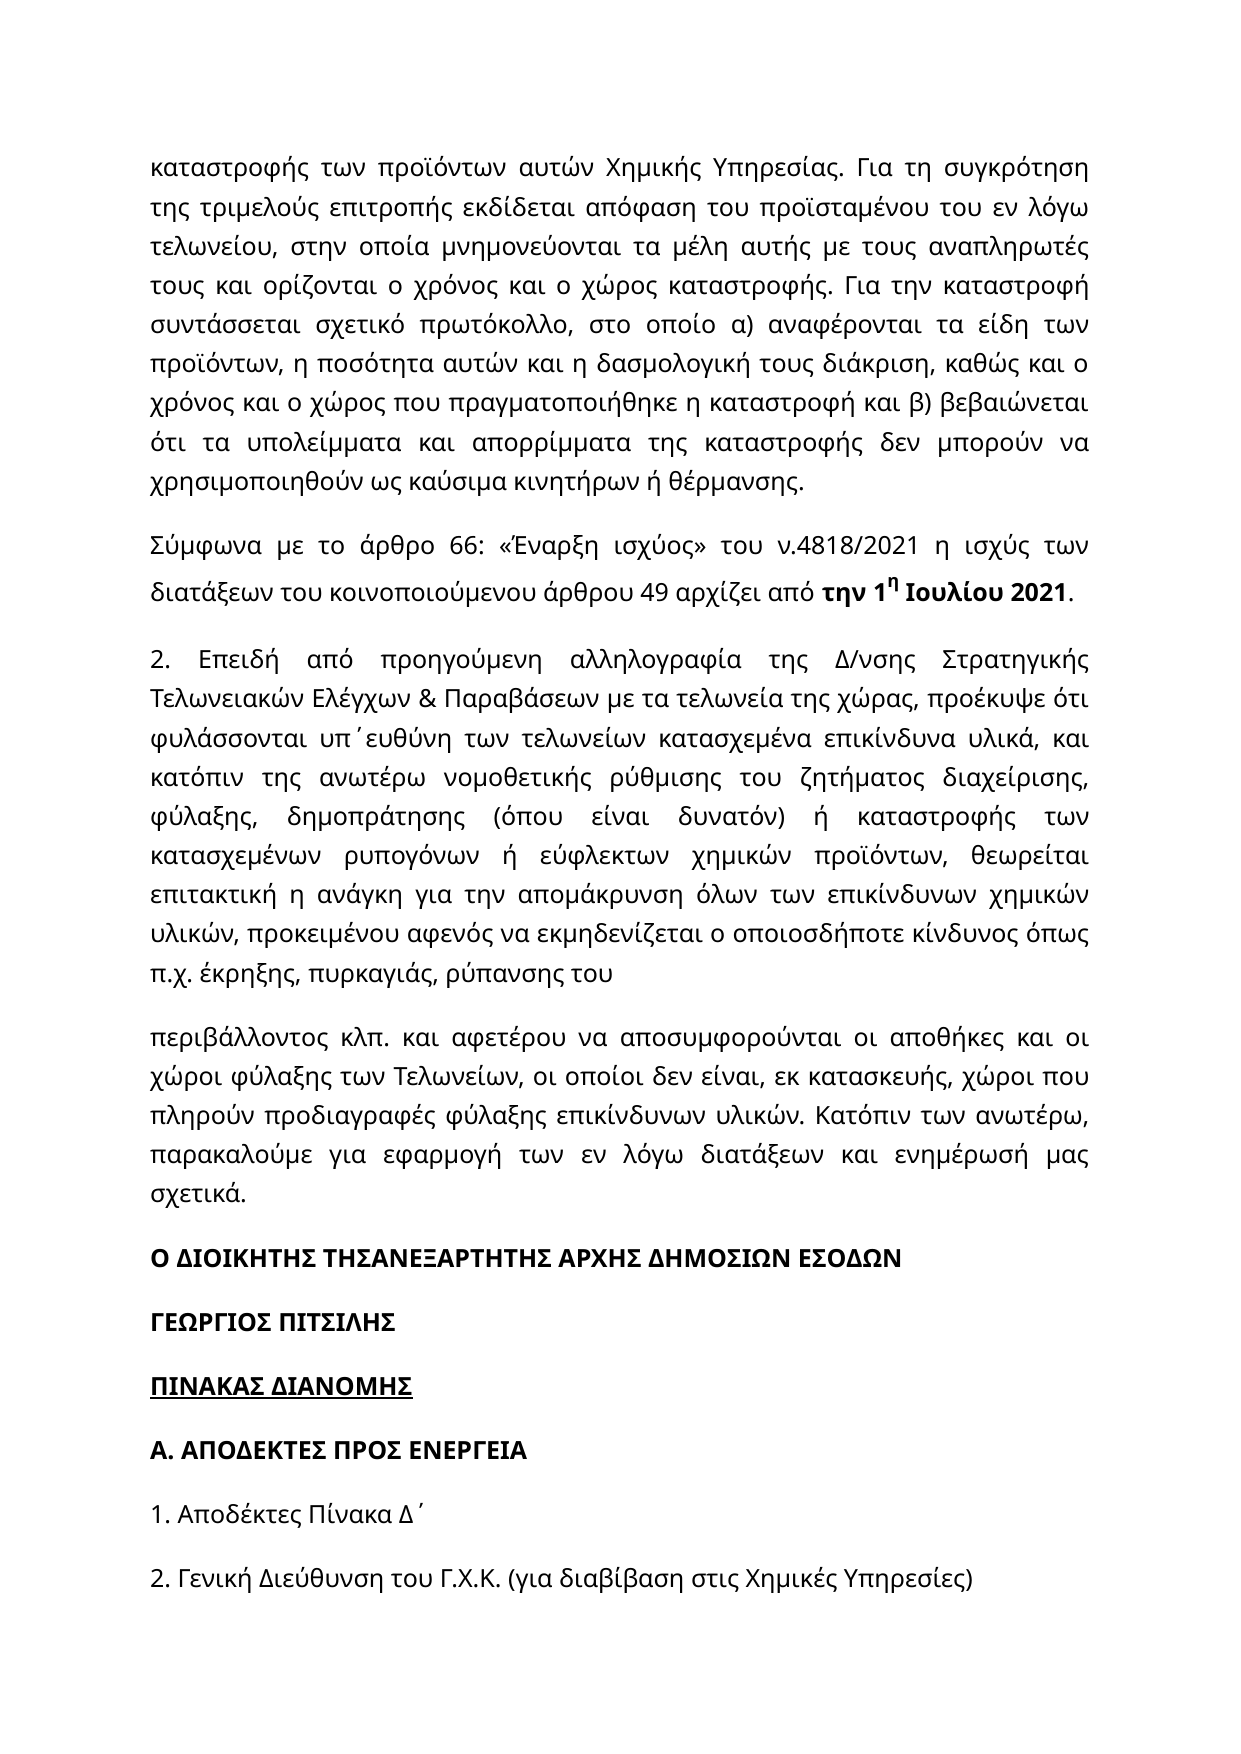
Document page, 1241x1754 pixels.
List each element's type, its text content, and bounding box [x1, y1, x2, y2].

text καταστροφής των προϊόντων αυτών Χημικής Υπηρεσίας. Για τη συγκρότηση της τριμελούς επιτροπής εκδίδεται απόφαση του προϊσταμένου του εν λόγω τελωνείου, στην οποία μνημονεύονται τα μέλη αυτής με τους αναπληρωτές τους και ορίζονται ο χρόνος και ο χώρος καταστροφής. Για την καταστροφή συντάσσεται σχετικό πρωτόκολλο, στο οποίο α) αναφέρονται τα είδη των προϊόντων, η ποσότητα αυτών και η δασμολογική τους διάκριση, καθώς και ο χρόνος και ο χώρος που πραγματοποιήθηκε η καταστροφή και β) βεβαιώνεται ότι τα υπολείμματα και απορρίμματα της καταστροφής δεν μπορούν να χρησιμοποιηθούν ως καύσιμα κινητήρων ή θέρμανσης. [150, 150, 1090, 497]
text περιβάλλοντος κλπ. και αφετέρου να αποσυμφορούνται οι αποθήκες και οι χώροι φύλαξης των Τελωνείων, οι οποίοι δεν είναι, εκ κατασκευής, χώροι που πληρούν προδιαγραφές φύλαξης επικίνδυνων υλικών. Κατόπιν των ανωτέρω, παρακαλούμε για εφαρμογή των εν λόγω διατάξεων και ενημέρωσή μας σχετικά. [150, 1019, 1090, 1210]
text Α. ΑΠΟΔΕΚΤΕΣ ΠΡΟΣ ΕΝΕΡΓΕΙΑ [150, 1433, 1090, 1467]
text 1. Αποδέκτες Πίνακα Δ΄ [150, 1497, 1090, 1531]
text Ο ΔΙΟΙΚΗΤΗΣ ΤΗΣΑΝΕΞΑΡΤΗΤΗΣ ΑΡΧΗΣ ΔΗΜΟΣΙΩΝ ΕΣΟΔΩΝ [150, 1240, 1090, 1274]
text 2. Επειδή από προηγούμενη αλληλογραφία της Δ/νσης Στρατηγικής Τελωνειακών Ελέγχων & Παραβάσεων με τα τελωνεία της χώρας, προέκυψε ότι φυλάσσονται υπ΄ευθύνη των τελωνείων κατασχεμένα επικίνδυνα υλικά, και κατόπιν της ανωτέρω νομοθετικής ρύθμισης του ζητήματος διαχείρισης, φύλαξης, δημοπράτησης (όπου είναι δυνατόν) ή καταστροφής των κατασχεμένων ρυπογόνων ή εύφλεκτων χημικών προϊόντων, θεωρείται επιτακτική η ανάγκη για την απομάκρυνση όλων των επικίνδυνων χημικών υλικών, προκειμένου αφενός να εκμηδενίζεται ο οποιοσδήποτε κίνδυνος όπως π.χ. έκρηξης, πυρκαγιάς, ρύπανσης του [150, 642, 1090, 989]
text 2. Γενική Διεύθυνση του Γ.Χ.Κ. (για διαβίβαση στις Χημικές Υπηρεσίες) [150, 1561, 1090, 1595]
text ΠΙΝΑΚΑΣ ΔΙΑΝΟΜΗΣ [150, 1368, 1090, 1403]
text ΓΕΩΡΓΙΟΣ ΠΙΤΣΙΛΗΣ [150, 1304, 1090, 1338]
text Σύμφωνα με το άρθρο 66: «Έναρξη ισχύος» του ν.4818/2021 η ισχύς των διατάξεων του κοινοποιούμενου άρθρου 49 αρχίζει από την 1η Ιουλίου 2021. [150, 527, 1090, 611]
